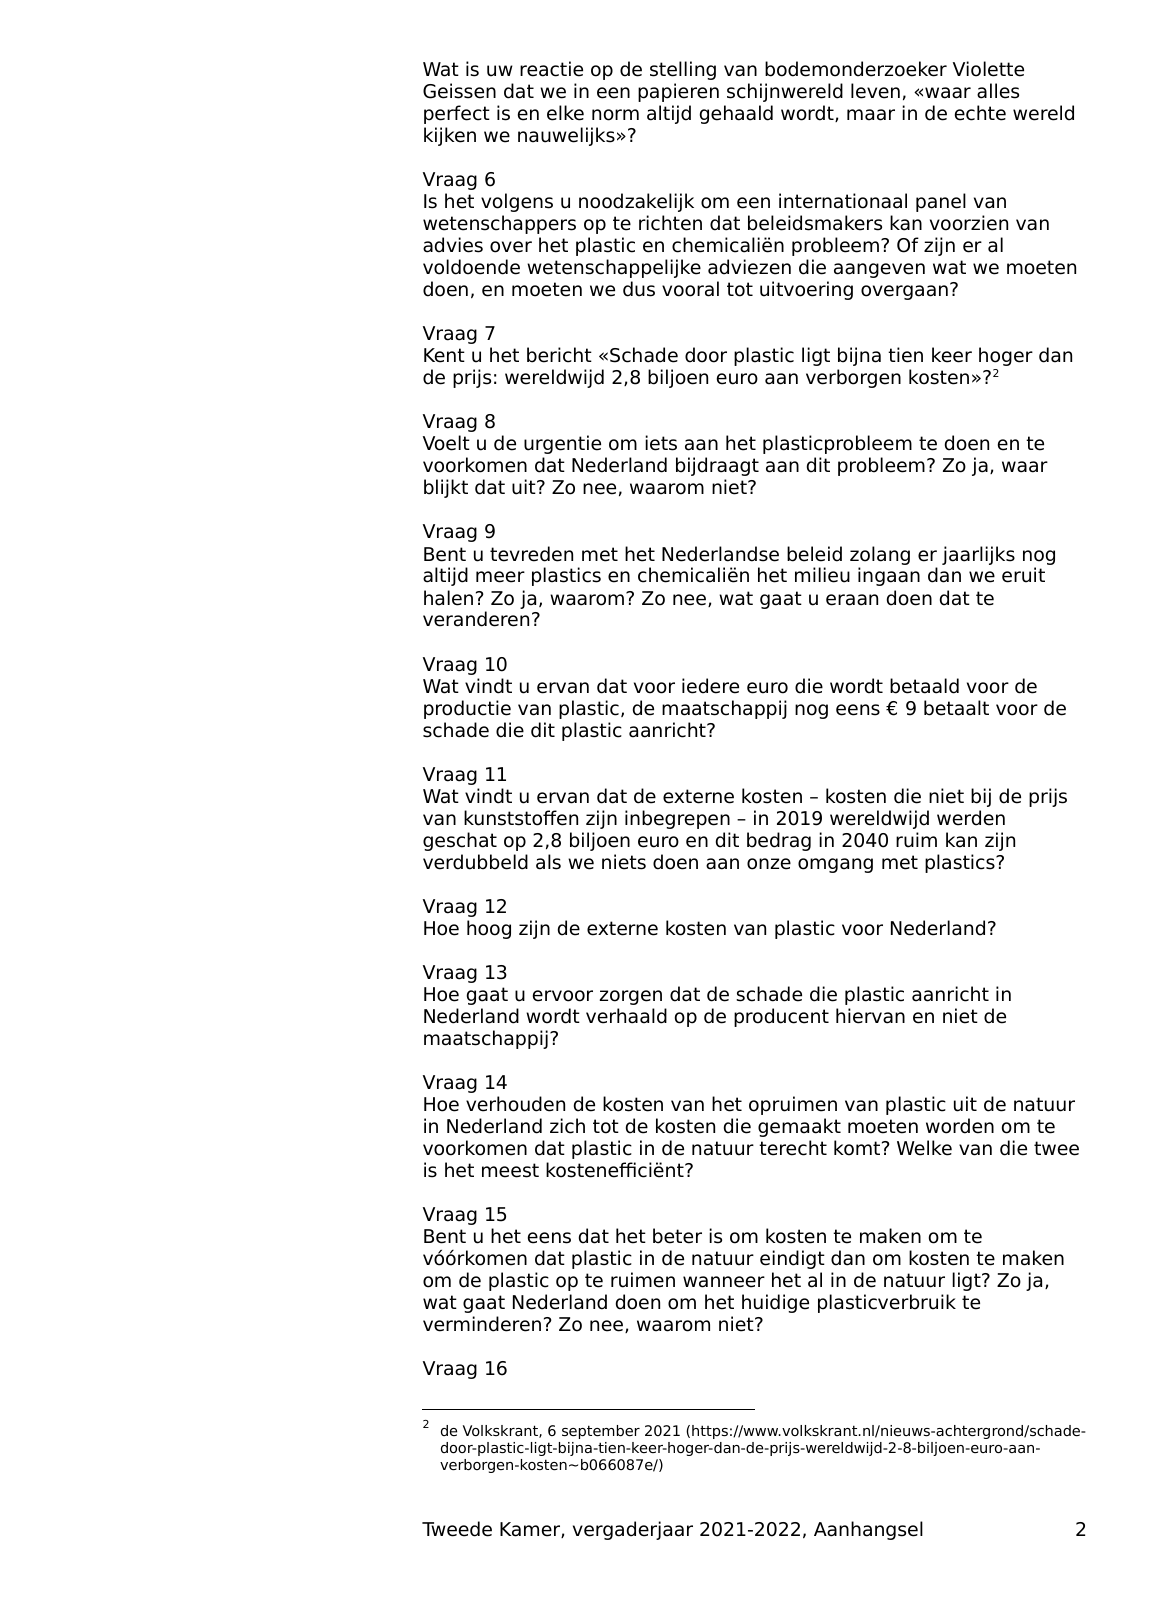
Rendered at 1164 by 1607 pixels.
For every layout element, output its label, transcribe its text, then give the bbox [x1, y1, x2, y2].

text Wat vindt u ervan dat voor iedere euro die wordt betaald voor de productie van plastic, de maatschappij nog eens € 9 betaalt voor de schade die dit plastic aanricht? [422, 676, 1087, 741]
text Vraag 7 [422, 323, 1087, 345]
text Vraag 11 [422, 764, 1087, 786]
text Vraag 15 [422, 1204, 1087, 1226]
text Wat vindt u ervan dat de externe kosten – kosten die niet bij de prijs van kunststoffen zijn inbegrepen – in 2019 wereldwijd werden geschat op 2,8 biljoen euro en dit bedrag in 2040 ruim kan zijn verdubbeld als we niets doen aan onze omgang met plastics? [422, 786, 1087, 873]
text Vraag 13 [422, 962, 1087, 984]
text Vraag 6 [422, 169, 1087, 191]
text Bent u tevreden met het Nederlandse beleid zolang er jaarlijks nog altijd meer plastics en chemicaliën het milieu ingaan dan we eruit halen? Zo ja, waarom? Zo nee, wat gaat u eraan doen dat te veranderen? [422, 543, 1087, 631]
text Vraag 14 [422, 1072, 1087, 1094]
text de Volkskrant, 6 september 2021 (https://www.volkskrant.nl/nieuws-achtergrond/schade-door-plastic-ligt-bijna-tien-keer-hoger-dan-de-prijs-wereldwijd-2-8-biljoen-euro-aan-verborgen-kosten~b066087e/) [422, 1418, 1087, 1474]
text Hoe hoog zijn de externe kosten van plastic voor Nederland? [422, 918, 1087, 940]
text Is het volgens u noodzakelijk om een internationaal panel van wetenschappers op te richten dat beleidsmakers kan voorzien van advies over het plastic en chemicaliën probleem? Of zijn er al voldoende wetenschappelijke adviezen die aangeven wat we moeten doen, en moeten we dus vooral tot uitvoering overgaan? [422, 191, 1087, 301]
text Hoe verhouden de kosten van het opruimen van plastic uit de natuur in Nederland zich tot de kosten die gemaakt moeten worden om te voorkomen dat plastic in de natuur terecht komt? Welke van die twee is het meest kostenefficiënt? [422, 1094, 1087, 1182]
text Hoe gaat u ervoor zorgen dat de schade die plastic aanricht in Nederland wordt verhaald op de producent hiervan en niet de maatschappij? [422, 984, 1087, 1050]
text Vraag 12 [422, 896, 1087, 918]
text Bent u het eens dat het beter is om kosten te maken om te vóórkomen dat plastic in de natuur eindigt dan om kosten te maken om de plastic op te ruimen wanneer het al in de natuur ligt? Zo ja, wat gaat Nederland doen om het huidige plasticverbruik te verminderen? Zo nee, waarom niet? [422, 1226, 1087, 1336]
text Vraag 16 [422, 1358, 1087, 1380]
text Voelt u de urgentie om iets aan het plasticprobleem te doen en te voorkomen dat Nederland bijdraagt aan dit probleem? Zo ja, waar blijkt dat uit? Zo nee, waarom niet? [422, 433, 1087, 499]
text Vraag 8 [422, 411, 1087, 433]
text Vraag 10 [422, 653, 1087, 676]
text Kent u het bericht «Schade door plastic ligt bijna tien keer hoger dan de prijs: wereldwijd 2,8 biljoen euro aan verborgen kosten»? [422, 345, 1087, 389]
text Vraag 9 [422, 521, 1087, 543]
text Wat is uw reactie op de stelling van bodemonderzoeker Violette Geissen dat we in een papieren schijnwereld leven, «waar alles perfect is en elke norm altijd gehaald wordt, maar in de echte wereld kijken we nauwelijks»? [422, 59, 1087, 147]
